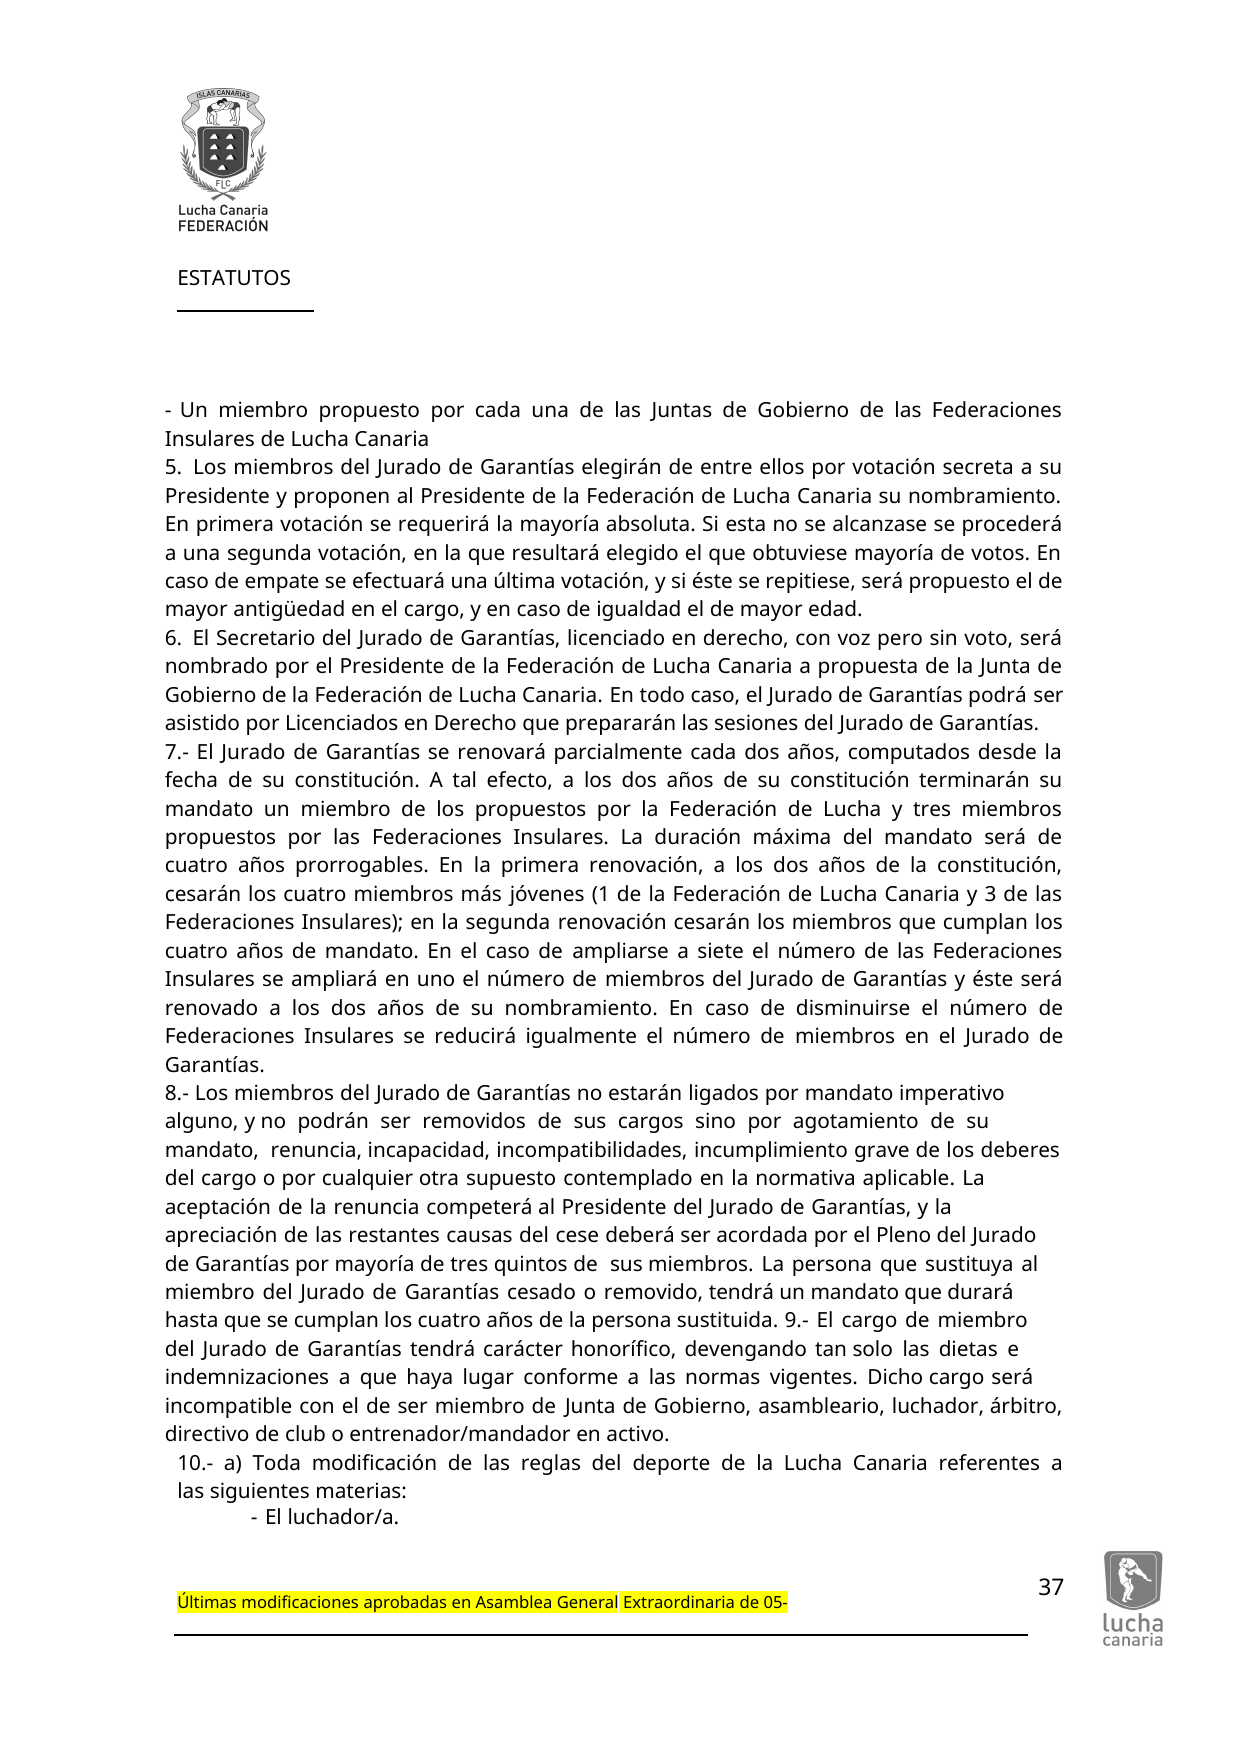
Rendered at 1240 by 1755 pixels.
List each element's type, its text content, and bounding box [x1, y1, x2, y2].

text 10.- a) Toda modificación de las reglas del deporte de la Lucha Canaria referentes a las siguientes materias: [177, 1448, 1075, 1505]
list Un miembro propuesto por cada una de las Juntas de Gobierno de las Federaciones Insulares de Lucha Canaria [164, 395, 1063, 452]
list Los miembros del Jurado de Garantías elegirán de entre ellos por votación secreta a su Presidente y proponen al Presidente de la Federación de Lucha Canaria su nombramiento. En primera votación se requerirá la mayoría absoluta. Si esta no se alcanzase se procederá a una segunda votación, en la que resultará elegido el que obtuviese mayoría de votos. En caso de empate se efectuará una última votación, y si éste se repitiese, será propuesto el de mayor antigüedad en el cargo, y en caso de igualdad el de mayor edad. [164, 452, 1063, 623]
text 7.- El Jurado de Garantías se renovará parcialmente cada dos años, computados desde la fecha de su constitución. A tal efecto, a los dos años de su constitución terminarán su mandato un miembro de los propuestos por la Federación de Lucha y tres miembros propuestos por las Federaciones Insulares. La duración máxima del mandato será de cuatro años prorrogables. En la primera renovación, a los dos años de la constitución, cesarán los cuatro miembros más jóvenes (1 de la Federación de Lucha Canaria y 3 de las Federaciones Insulares); en la segunda renovación cesarán los miembros que cumplan los cuatro años de mandato. En el caso de ampliarse a siete el número de las Federaciones Insulares se ampliará en uno el número de miembros del Jurado de Garantías y éste será renovado a los dos años de su nombramiento. En caso de disminuirse el número de Federaciones Insulares se reducirá igualmente el número de miembros en el Jurado de Garantías. [164, 737, 1063, 1078]
text 8.- Los miembros del Jurado de Garantías no estarán ligados por mandato imperativo alguno, y no podrán ser removidos de sus cargos sino por agotamiento de su mandato, renuncia, incapacidad, incompatibilidades, incumplimiento grave de los deberes del cargo o por cualquier otra supuesto contemplado en la normativa aplicable. La aceptación de la renuncia competerá al Presidente del Jurado de Garantías, y la apreciación de las restantes causas del cese deberá ser acordada por el Pleno del Jurado de Garantías por mayoría de tres quintos de sus miembros. La persona que sustituya al miembro del Jurado de Garantías cesado o removido, tendrá un mandato que durará hasta que se cumplan los cuatro años de la persona sustituida. 9.- El cargo de miembro del Jurado de Garantías tendrá carácter honorífico, devengando tan solo las dietas e indemnizaciones a que haya lugar conforme a las normas vigentes. Dicho cargo será incompatible con el de ser miembro de Junta de Gobierno, asambleario, luchador, árbitro, directivo de club o entrenador/mandador en activo. [164, 1078, 1063, 1448]
list El luchador/a. [251, 1505, 1075, 1529]
list El Secretario del Jurado de Garantías, licenciado en derecho, con voz pero sin voto, será nombrado por el Presidente de la Federación de Lucha Canaria a propuesta de la Junta de Gobierno de la Federación de Lucha Canaria. En todo caso, el Jurado de Garantías podrá ser asistido por Licenciados en Derecho que prepararán las sesiones del Jurado de Garantías. [164, 623, 1064, 737]
